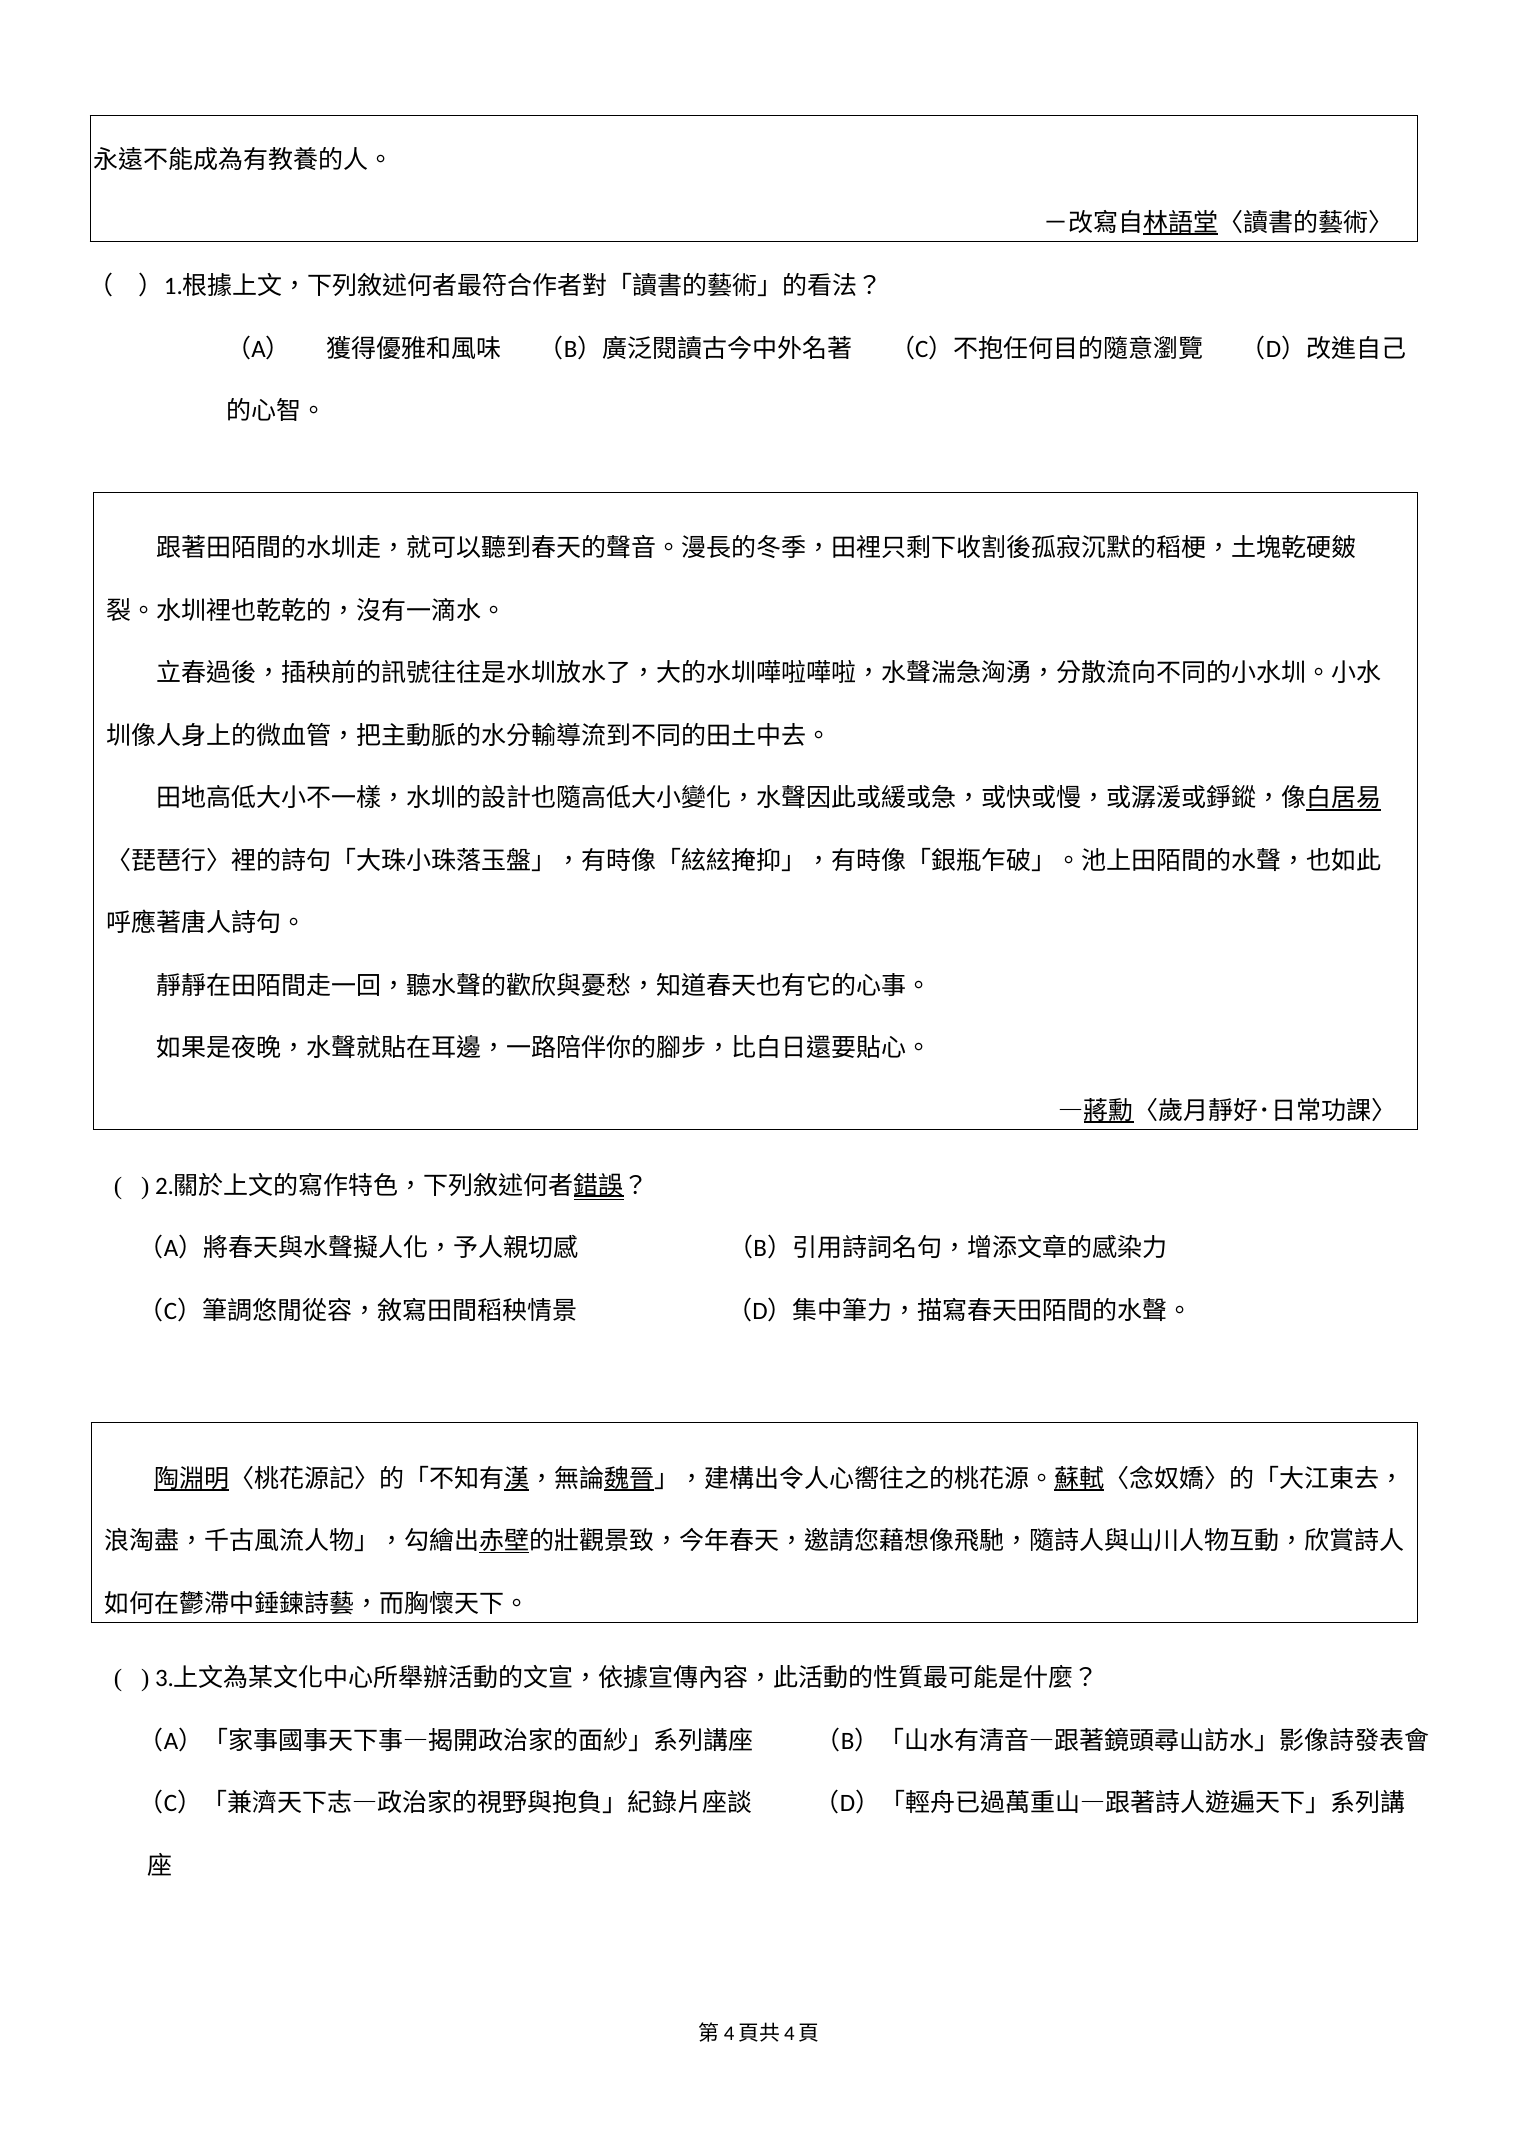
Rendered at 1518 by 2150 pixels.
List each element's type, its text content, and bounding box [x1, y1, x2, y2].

text ( ) 2.關於上文的寫作特色，下列敘述何者錯誤？ [114, 1142, 1429, 1204]
text （ ）1.根據上文，下列敘述何者最符合作者對「讀書的藝術」的看法？ [89, 242, 1429, 304]
table_header 永遠不能成為有教養的人。 －改寫自林語堂〈讀書的藝術〉 [91, 116, 1417, 241]
text （C）筆調悠閒從容，敘寫田間稻秧情景 （D）集中筆力，描寫春天田陌間的水聲。 [89, 1267, 1429, 1329]
table_header 陶淵明〈桃花源記〉的「不知有漢，無論魏晉」，建構出令人心嚮往之的桃花源。蘇軾〈念奴嬌〉的「大江東去，浪淘盡，千古風流人物」，勾繪出赤壁的壯觀景致，今年春天，邀請您藉想像飛馳，隨詩人與山川人物互動，欣賞詩人如何在鬱滯中錘鍊詩藝，而胸懷天下。 [92, 1423, 1417, 1622]
text ( ) 3.上文為某文化中心所舉辦活動的文宣，依據宣傳內容，此活動的性質最可能是什麼？ [89, 1634, 1429, 1697]
text （A）將春天與水聲擬人化，予人親切感 （B）引用詩詞名句，增添文章的感染力 [89, 1204, 1429, 1267]
list 獲得優雅和風味 （B）廣泛閱讀古今中外名著 （C）不抱任何目的隨意瀏覽 （D）改進自己的心智。 [226, 304, 1429, 429]
text （C）「兼濟天下志—政治家的視野與抱負」紀錄片座談 （D）「輕舟已過萬重山—跟著詩人遊遍天下」系列講座 [89, 1759, 1429, 1884]
text （A）「家事國事天下事—揭開政治家的面紗」系列講座 （B）「山水有清音—跟著鏡頭尋山訪水」影像詩發表會 [89, 1697, 1429, 1759]
table_header 跟著田陌間的水圳走，就可以聽到春天的聲音。漫長的冬季，田裡只剩下收割後孤寂沉默的稻梗，土塊乾硬皴裂。水圳裡也乾乾的，沒有一滴水。 立春過後，插秧前的訊號往往是水圳放水了，大的水圳嘩啦嘩啦，水聲湍急洶湧，分散流向不同的小水圳。小水圳像人身上的微血管，把主動脈的水分輸導流到不同的田土中去。 田地高低大小不一樣，水圳的設計也隨高低大小變化，水聲因此或緩或急，或快或慢，或潺湲或錚鏦，像白居易〈琵琶行〉裡的詩句「大珠小珠落玉盤」，有時像「絃絃掩抑」，有時像「銀瓶乍破」。池上田陌間的水聲，也如此呼應著唐人詩句。 靜靜在田陌間走一回，聽水聲的歡欣與憂愁，知道春天也有它的心事。 如果是夜晚，水聲就貼在耳邊，一路陪伴你的腳步，比白日還要貼心。 —蔣勳〈歲月靜好･日常功課〉 [94, 493, 1417, 1129]
